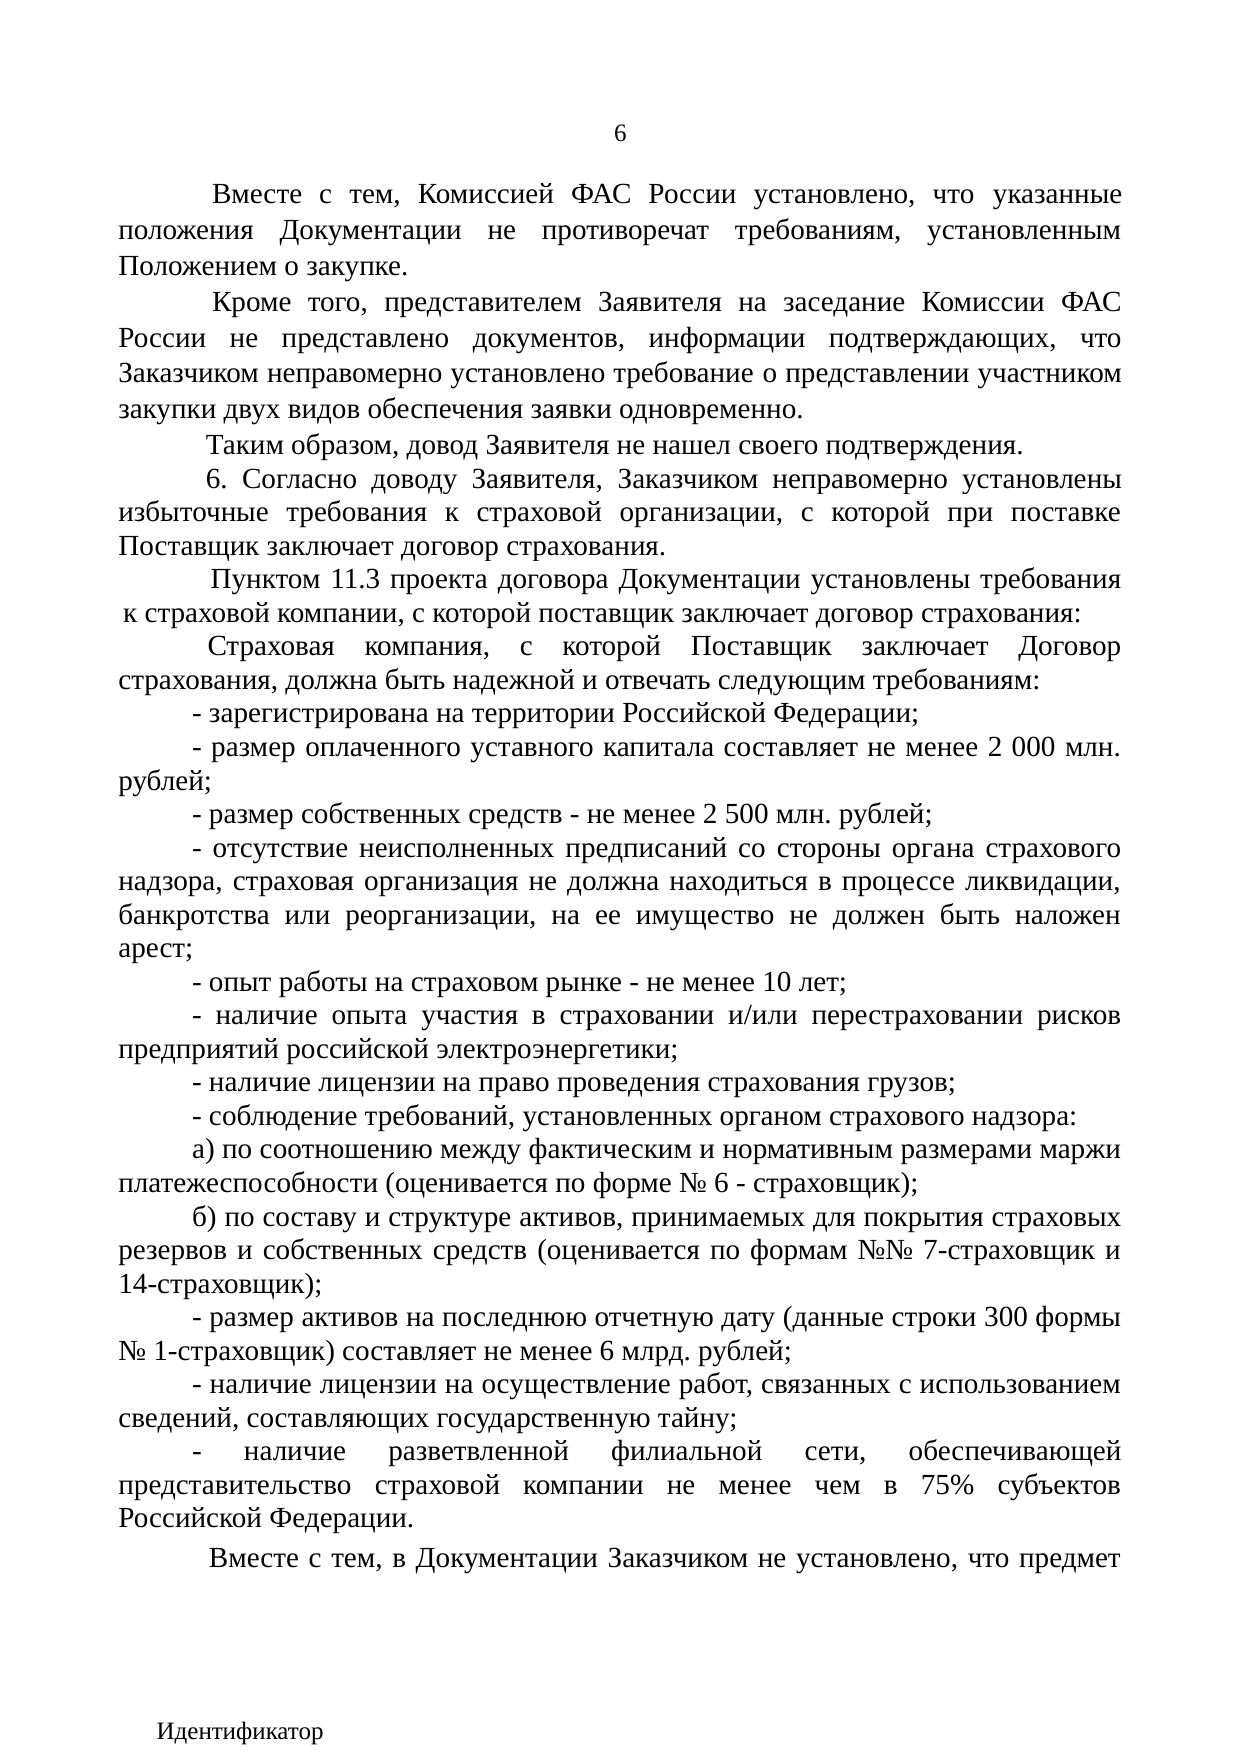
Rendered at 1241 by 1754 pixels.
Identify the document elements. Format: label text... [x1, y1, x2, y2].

text - зарегистрирована на территории Российской Федерации; [118, 696, 1122, 729]
text - наличие лицензии на осуществление работ, связанных с использованием сведений, составляющих государственную тайну; [118, 1366, 1122, 1433]
text 6. Согласно доводу Заявителя, Заказчиком неправомерно установлены избыточные требования к страховой организации, с которой при поставке Поставщик заключает договор страхования. [118, 461, 1122, 561]
text а) по соотношению между фактическим и нормативным размерами маржи платежеспособности (оценивается по форме № 6 - страховщик); [118, 1132, 1122, 1199]
text - отсутствие неисполненных предписаний со стороны органа страхового надзора, страховая организация не должна находиться в процессе ликвидации, банкротства или реорганизации, на ее имущество не должен быть наложен арест; [118, 830, 1122, 964]
text - наличие лицензии на право проведения страхования грузов; [118, 1064, 1122, 1098]
text Вместе с тем, в Документации Заказчиком не установлено, что предмет [118, 1540, 1122, 1573]
text Вместе с тем, Комиссией ФАС России установлено, что указанные положения Документации не противоречат требованиям, установленным Положением о закупке. [118, 176, 1122, 282]
text Страховая компания, с которой Поставщик заключает Договор страхования, должна быть надежной и отвечать следующим требованиям: [118, 628, 1122, 696]
text - размер собственных средств - не менее 2 500 млн. рублей; [118, 796, 1122, 830]
text Таким образом, довод Заявителя не нашел своего подтверждения. [118, 427, 1122, 461]
text - наличие разветвленной филиальной сети, обеспечивающей представительство страховой компании не менее чем в 75% субъектов Российской Федерации. [118, 1433, 1122, 1534]
text - наличие опыта участия в страховании и/или перестраховании рисков предприятий российской электроэнергетики; [118, 997, 1122, 1064]
text - опыт работы на страховом рынке - не менее 10 лет; [118, 964, 1122, 997]
text - соблюдение требований, установленных органом страхового надзора: [118, 1098, 1122, 1132]
text - размер оплаченного уставного капитала составляет не менее 2 000 млн. рублей; [118, 729, 1122, 796]
text - размер активов на последнюю отчетную дату (данные строки 300 формы № 1-страховщик) составляет не менее 6 млрд. рублей; [118, 1299, 1122, 1366]
text Кроме того, представителем Заявителя на заседание Комиссии ФАС России не представлено документов, информации подтверждающих, что Заказчиком неправомерно установлено требование о представлении участником закупки двух видов обеспечения заявки одновременно. [118, 284, 1122, 425]
text Пунктом 11.3 проекта договора Документации установлены требования к страховой компании, с которой поставщик заключает договор страхования: [123, 561, 1122, 628]
text б) по составу и структуре активов, принимаемых для покрытия страховых резервов и собственных средств (оценивается по формам №№ 7-страховщик и 14-страховщик); [118, 1199, 1122, 1299]
